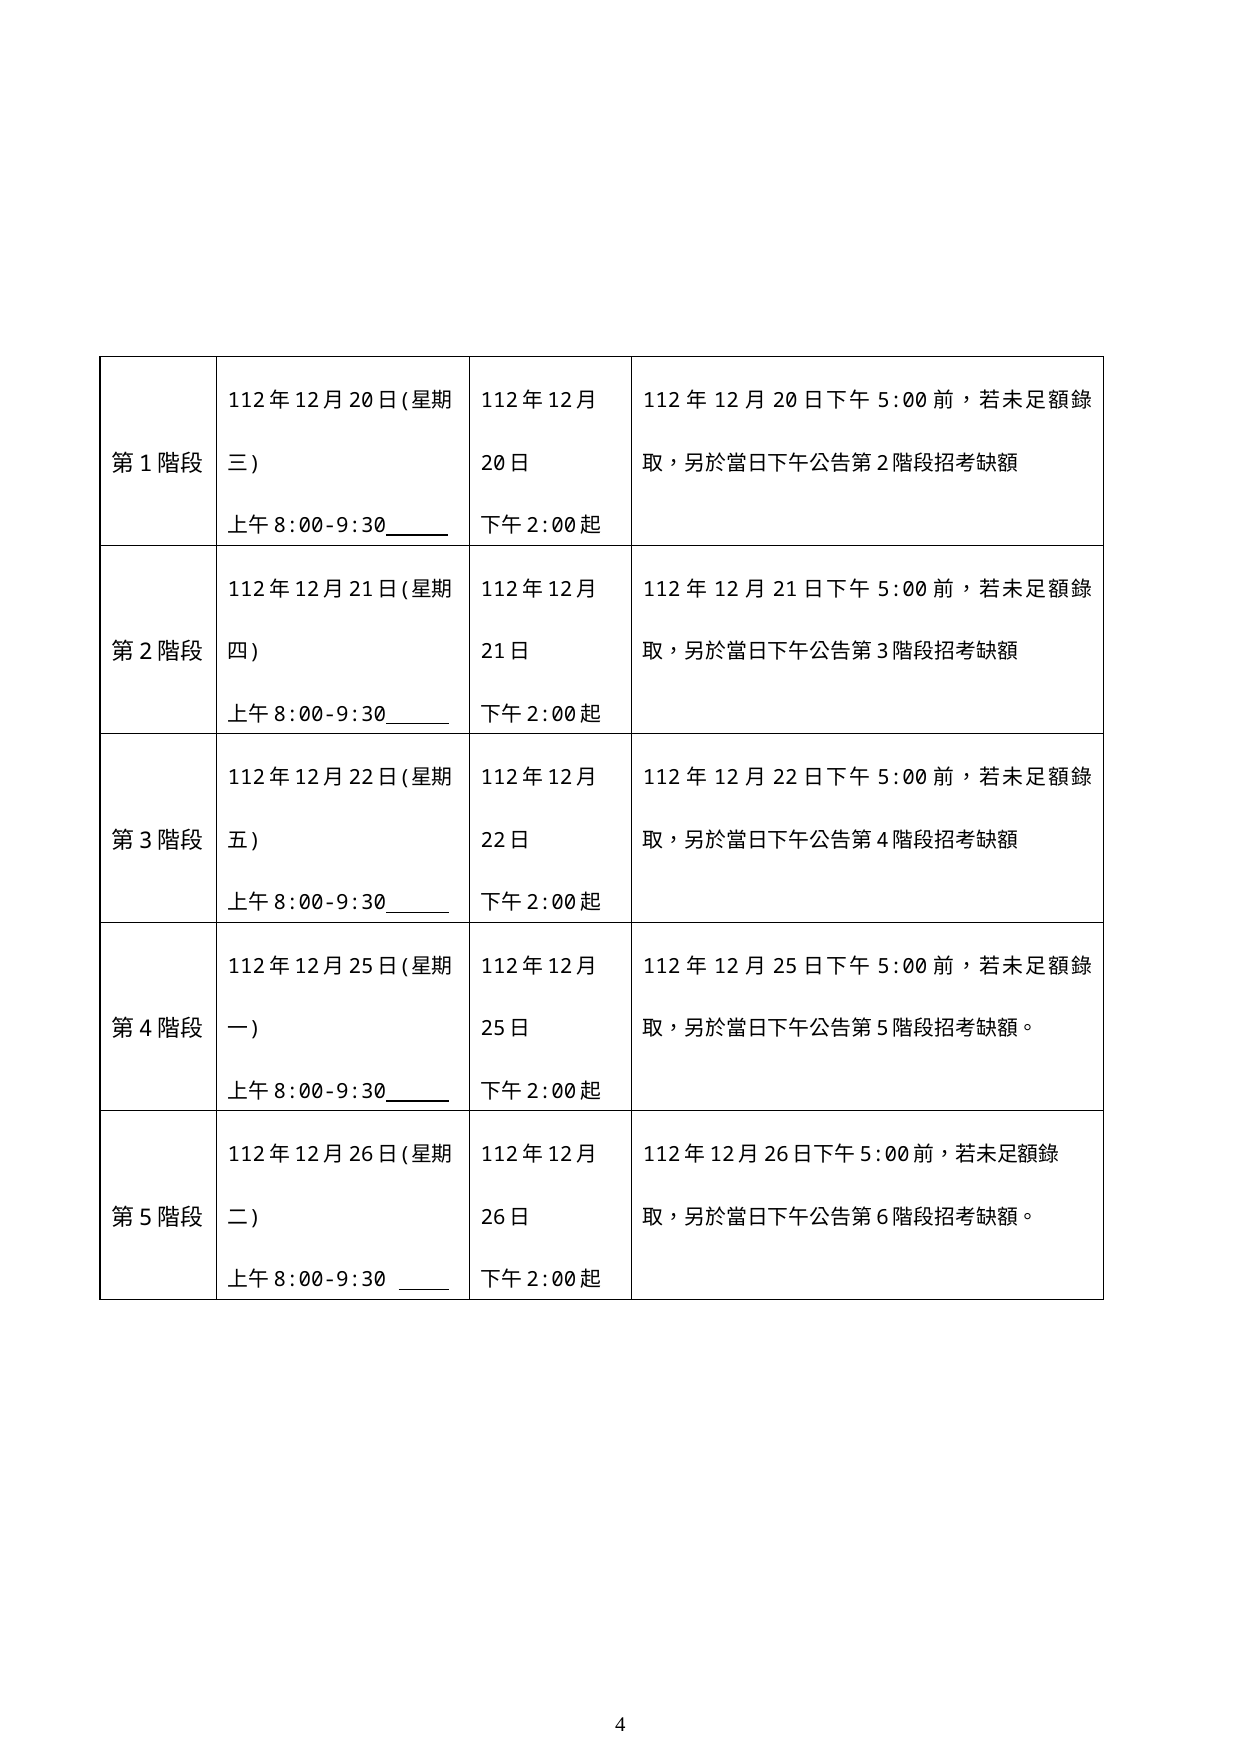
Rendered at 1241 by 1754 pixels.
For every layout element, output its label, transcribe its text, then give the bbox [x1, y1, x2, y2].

table_cell 第4階段 [101, 923, 216, 1110]
table_cell 112年12月21日(星期四) 上午8:00-9:30 [217, 546, 469, 733]
table_cell 第1階段 [101, 357, 216, 544]
table_cell 112年12月22日下午5:00前，若未足額錄取，另於當日下午公告第4階段招考缺額 [632, 734, 1103, 922]
table_cell 112年12月26日下午5:00前，若未足額錄取，另於當日下午公告第6階段招考缺額。 [632, 1111, 1103, 1299]
table_cell 112年12月26日(星期二) 上午8:00-9:30 [217, 1111, 469, 1299]
table_cell 112年12月21日 下午2:00起 [470, 546, 631, 733]
table_cell 第3階段 [101, 734, 216, 922]
table_cell 112年12月25日(星期一) 上午8:00-9:30 [217, 923, 469, 1110]
table_cell 第5階段 [101, 1111, 216, 1299]
table_cell 112年12月20日(星期三) 上午8:00-9:30 [217, 357, 469, 544]
table_cell 112年12月25日 下午2:00起 [470, 923, 631, 1110]
table_cell 112年12月20日下午5:00前，若未足額錄取，另於當日下午公告第2階段招考缺額 [632, 357, 1103, 544]
table_cell 112年12月26日 下午2:00起 [470, 1111, 631, 1299]
table_cell 112年12月22日 下午2:00起 [470, 734, 631, 922]
table_cell 112年12月21日下午5:00前，若未足額錄取，另於當日下午公告第3階段招考缺額 [632, 546, 1103, 733]
table_cell 112年12月20日 下午2:00起 [470, 357, 631, 544]
table_cell 第2階段 [101, 546, 216, 733]
table_cell 112年12月25日下午5:00前，若未足額錄取，另於當日下午公告第5階段招考缺額。 [632, 923, 1103, 1110]
table_cell 112年12月22日(星期五) 上午8:00-9:30 [217, 734, 469, 922]
